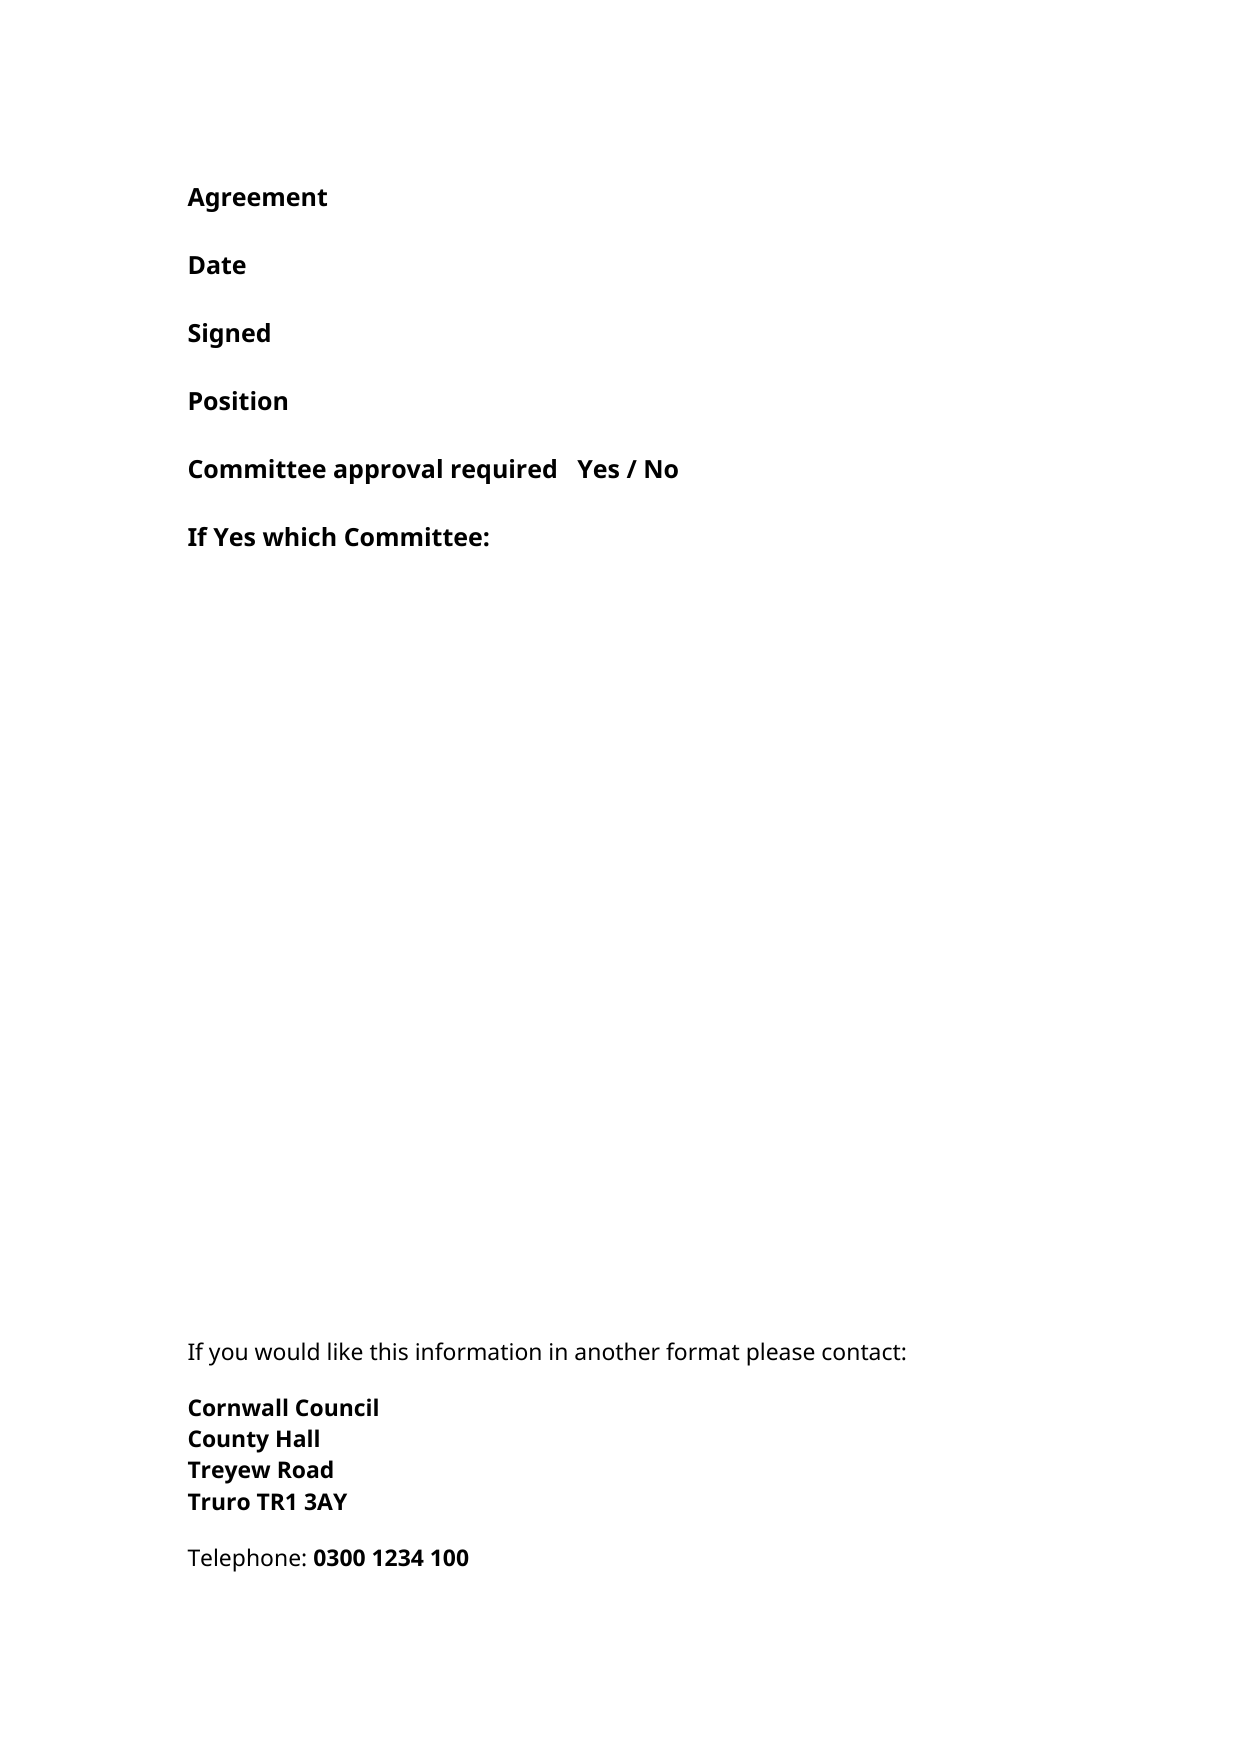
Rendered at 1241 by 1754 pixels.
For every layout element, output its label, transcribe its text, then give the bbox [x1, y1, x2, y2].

text Telephone: 0300 1234 100 [187, 1542, 1053, 1573]
text If you would like this information in another format please contact: [187, 1335, 1053, 1367]
text Agreement [187, 179, 1053, 213]
text Date [187, 248, 1053, 282]
text Signed [187, 316, 1053, 350]
text Cornwall Council County Hall Treyew Road Truro TR1 3AY [187, 1392, 1053, 1517]
text Committee approval required Yes / No [187, 452, 1053, 486]
text If Yes which Committee: [187, 520, 1053, 554]
text Position [187, 384, 1053, 418]
